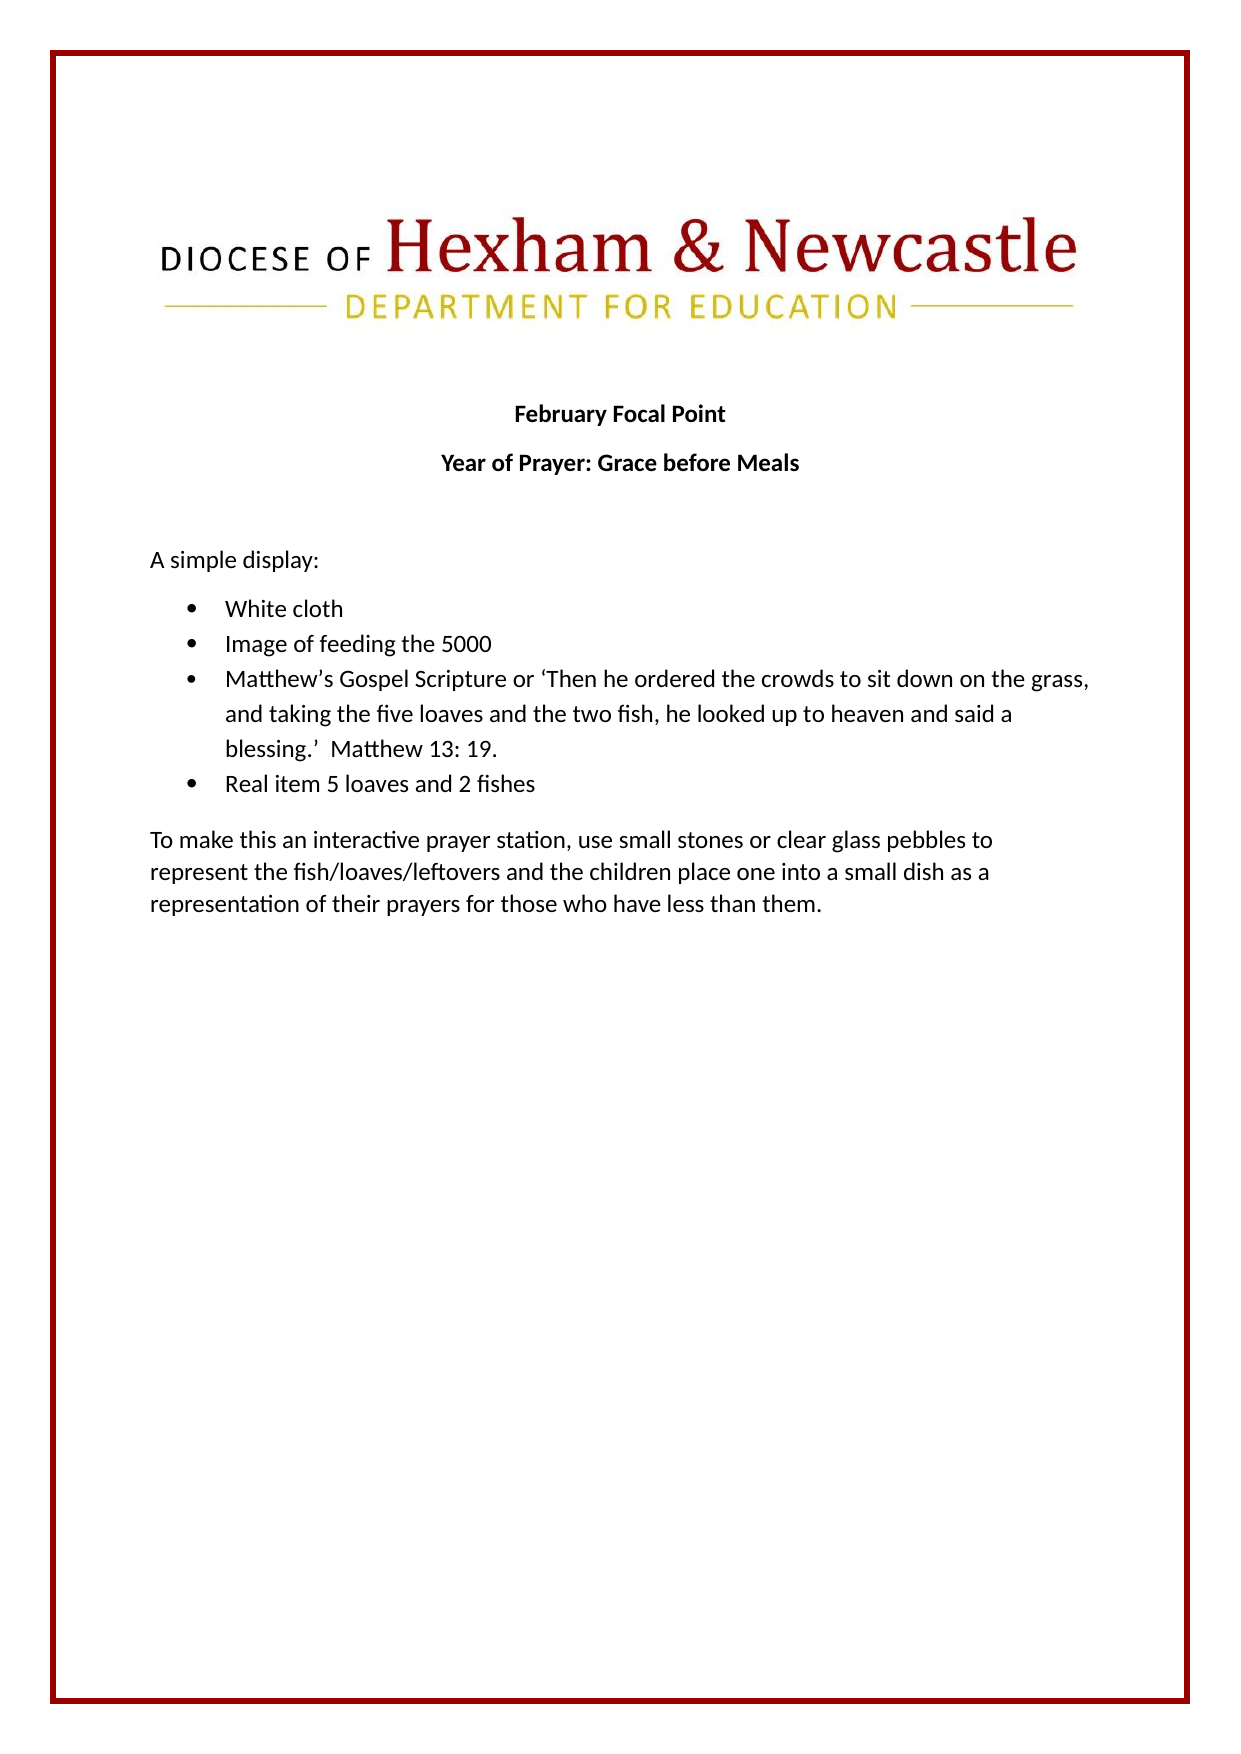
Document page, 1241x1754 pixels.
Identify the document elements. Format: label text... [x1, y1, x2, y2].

text Year of Prayer: Grace before Meals [150, 447, 1090, 477]
text February Focal Point [150, 398, 1090, 429]
list White cloth [187, 593, 1090, 623]
list Matthew’s Gospel Scripture or ‘Then he ordered the crowds to sit down on the grass, and taking the five loaves and the two fish, he looked up to heaven and said a blessing.’ Matthew 13: 19. [187, 663, 1090, 763]
text To make this an interactive prayer station, use small stones or clear glass pebbles to represent the fish/loaves/leftovers and the children place one into a small dish as a representation of their prayers for those who have less than them. [150, 824, 1090, 918]
list Real item 5 loaves and 2 fishes [187, 768, 1090, 798]
text A simple display: [150, 544, 1090, 575]
list Image of feeding the 5000 [187, 628, 1090, 658]
